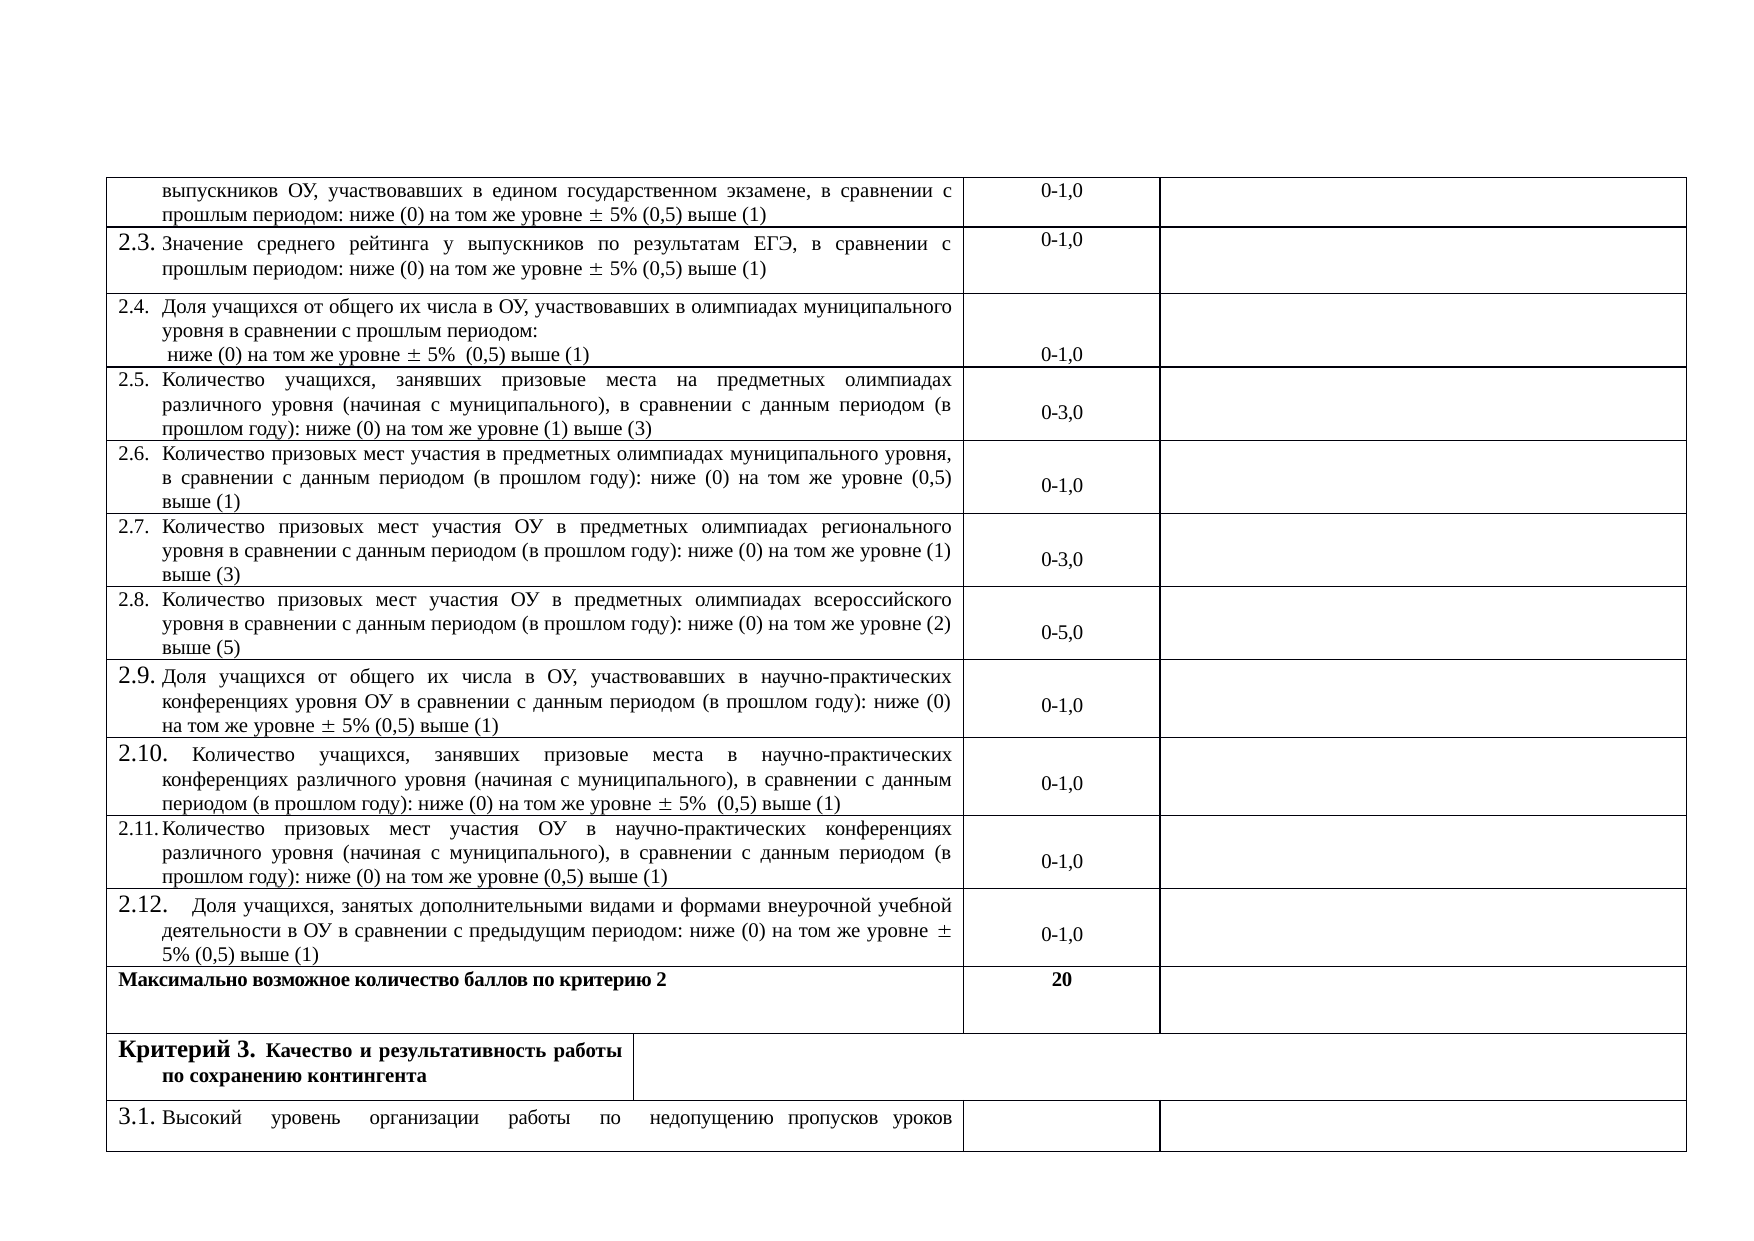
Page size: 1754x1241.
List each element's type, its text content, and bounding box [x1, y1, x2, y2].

table_cell [1161, 368, 1686, 439]
table_cell 0-1,0 [964, 294, 1159, 366]
table_cell [1161, 816, 1686, 888]
table_cell 0-1,0 [964, 178, 1159, 226]
table_cell 0-1,0 [964, 947, 1159, 966]
table_cell [1161, 587, 1686, 659]
table_cell [964, 1101, 1159, 1151]
table_cell [1161, 441, 1686, 513]
table_cell Количество призовых мест участия ОУ в предметных олимпиадах всероссийского уровня в сравнении с данным периодом (в прошлом году): ниже (0) на том же уровне (2) выше (5) [107, 587, 963, 659]
table_cell 0-5,0 [964, 645, 1159, 659]
table_cell Количество учащихся, занявших призовые места в научно-практических конференциях различного уровня (начиная с муниципального), в сравнении с данным периодом (в прошлом году): ниже (0) на том же уровне ± 5% (0,5) выше (1) [107, 738, 963, 815]
table_cell выпускников ОУ, участвовавших в едином государственном экзамене, в сравнении с прошлым периодом: ниже (0) на том же уровне ± 5% (0,5) выше (1) [107, 178, 963, 226]
table_cell 0-1,0 [964, 718, 1159, 737]
table_cell [1161, 294, 1686, 366]
table_cell 0-1,0 [964, 228, 1159, 293]
table_cell 0-1,0 [964, 874, 1159, 888]
table_cell Количество призовых мест участия ОУ в предметных олимпиадах регионального уровня в сравнении с данным периодом (в прошлом году): ниже (0) на том же уровне (1) выше (3) [107, 514, 963, 586]
table_cell [1161, 514, 1686, 586]
table_cell 0-1,0 [964, 498, 1159, 513]
table_cell Количество призовых мест участия ОУ в научно-практических конференциях различного уровня (начиная с муниципального), в сравнении с данным периодом (в прошлом году): ниже (0) на том же уровне (0,5) выше (1) [107, 816, 963, 888]
table_cell Высокий уровень организации работы по недопущению пропусков уроков [107, 1101, 963, 1151]
table_cell Значение среднего рейтинга у выпускников по результатам ЕГЭ, в сравнении с прошлым периодом: ниже (0) на том же уровне ± 5% (0,5) выше (1) [107, 228, 963, 293]
table_cell [1161, 660, 1686, 737]
table_cell [1161, 228, 1686, 293]
table_cell 0-1,0 [964, 796, 1159, 815]
table_cell [1161, 738, 1686, 815]
table_cell [1161, 178, 1686, 226]
table_cell 0-3,0 [964, 572, 1159, 586]
table_cell Количество призовых мест участия в предметных олимпиадах муниципального уровня, в сравнении с данным периодом (в прошлом году): ниже (0) на том же уровне (0,5) выше (1) [107, 441, 963, 513]
table_cell Доля учащихся от общего их числа в ОУ, участвовавших в научно-практических конференциях уровня ОУ в сравнении с данным периодом (в прошлом году): ниже (0) на том же уровне ± 5% (0,5) выше (1) [107, 660, 963, 737]
table_cell [1161, 1101, 1686, 1151]
table_cell 20 [964, 967, 1159, 1033]
table_cell Доля учащихся, занятых дополнительными видами и формами внеурочной учебной деятельности в ОУ в сравнении с предыдущим периодом: ниже (0) на том же уровне ± 5% (0,5) выше (1) [107, 889, 963, 966]
table_cell Качество и результативность работы по сохранению контингента [107, 1034, 633, 1100]
table_cell Доля учащихся от общего их числа в ОУ, участвовавших в олимпиадах муниципального уровня в сравнении с прошлым периодом: ниже (0) на том же уровне ± 5% (0,5) выше (1) [107, 294, 963, 366]
table_cell Максимально возможное количество баллов по критерию 2 [107, 967, 963, 1033]
table_cell 0-3,0 [964, 425, 1159, 439]
table_cell [634, 1034, 1686, 1100]
table_cell Количество учащихся, занявших призовые места на предметных олимпиадах различного уровня (начиная с муниципального), в сравнении с данным периодом (в прошлом году): ниже (0) на том же уровне (1) выше (3) [107, 368, 963, 439]
table_cell [1161, 967, 1686, 1033]
table_cell [1161, 889, 1686, 966]
